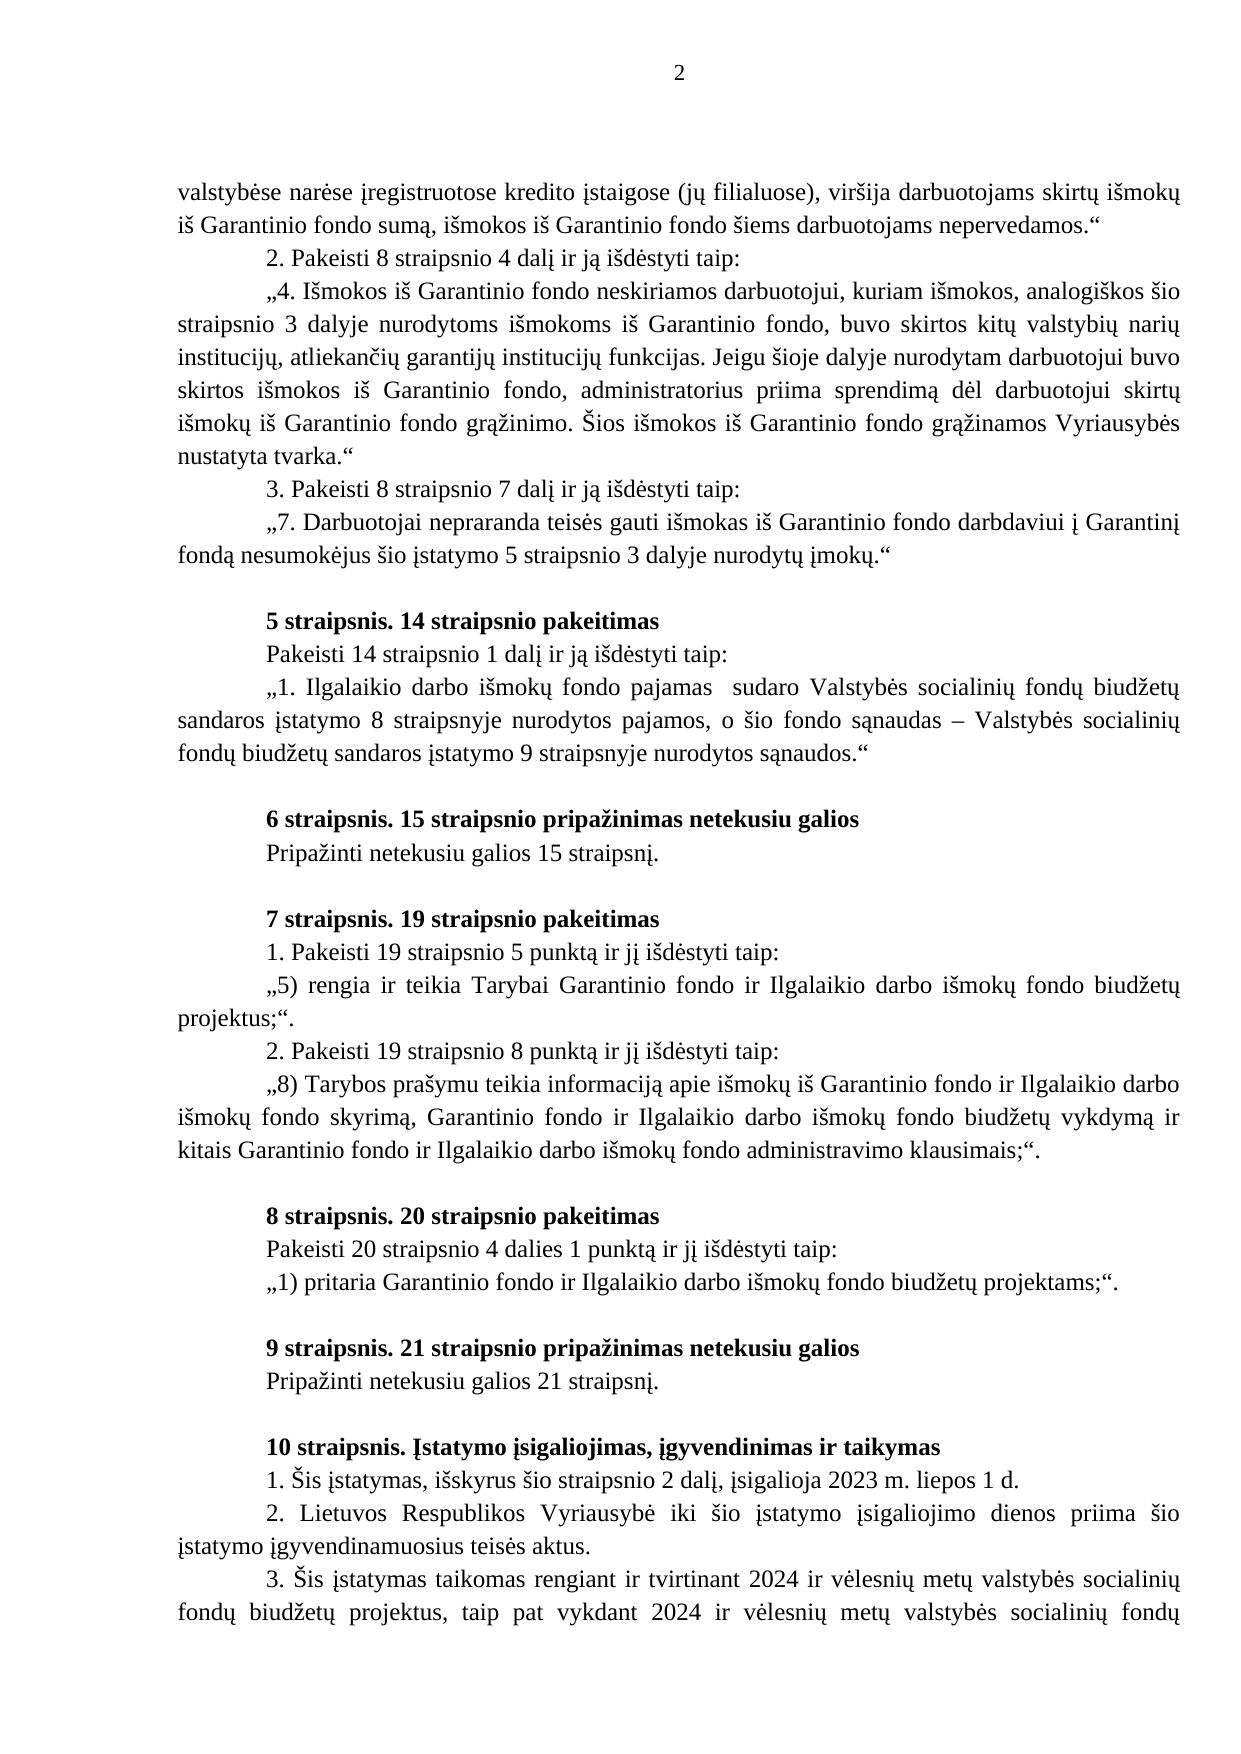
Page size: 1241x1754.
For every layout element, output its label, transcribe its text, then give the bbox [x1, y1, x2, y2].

text valstybėse narėse įregistruotose kredito įstaigose (jų filialuose), viršija darbuotojams skirtų išmokų iš Garantinio fondo sumą, išmokos iš Garantinio fondo šiems darbuotojams nepervedamos.“ [177, 177, 1181, 239]
text 9 straipsnis. 21 straipsnio pripažinimas netekusiu galios [177, 1333, 1181, 1362]
text „1. Ilgalaikio darbo išmokų fondo pajamas sudaro Valstybės socialinių fondų biudžetų sandaros įstatymo 8 straipsnyje nurodytos pajamos, o šio fondo sąnaudas – Valstybės socialinių fondų biudžetų sandaros įstatymo 9 straipsnyje nurodytos sąnaudos.“ [177, 672, 1181, 767]
text 8 straipsnis. 20 straipsnio pakeitimas [177, 1201, 1181, 1229]
text Pakeisti 20 straipsnio 4 dalies 1 punktą ir jį išdėstyti taip: [177, 1234, 1181, 1263]
text 2. Lietuvos Respublikos Vyriausybė iki šio įstatymo įsigaliojimo dienos priima šio įstatymo įgyvendinamuosius teisės aktus. [177, 1498, 1181, 1560]
text Pakeisti 14 straipsnio 1 dalį ir ją išdėstyti taip: [177, 639, 1181, 668]
text 6 straipsnis. 15 straipsnio pripažinimas netekusiu galios [177, 804, 1181, 833]
text 5 straipsnis. 14 straipsnio pakeitimas [177, 606, 1181, 635]
text „8) Tarybos prašymu teikia informaciją apie išmokų iš Garantinio fondo ir Ilgalaikio darbo išmokų fondo skyrimą, Garantinio fondo ir Ilgalaikio darbo išmokų fondo biudžetų vykdymą ir kitais Garantinio fondo ir Ilgalaikio darbo išmokų fondo administravimo klausimais;“. [177, 1069, 1181, 1163]
text 2. Pakeisti 19 straipsnio 8 punktą ir jį išdėstyti taip: [177, 1036, 1181, 1064]
text „7. Darbuotojai nepraranda teisės gauti išmokas iš Garantinio fondo darbdaviui į Garantinį fondą nesumokėjus šio įstatymo 5 straipsnio 3 dalyje nurodytų įmokų.“ [177, 507, 1181, 569]
text „5) rengia ir teikia Tarybai Garantinio fondo ir Ilgalaikio darbo išmokų fondo biudžetų projektus;“. [177, 970, 1181, 1031]
text 1. Pakeisti 19 straipsnio 5 punktą ir jį išdėstyti taip: [177, 937, 1181, 965]
text 1. Šis įstatymas, išskyrus šio straipsnio 2 dalį, įsigalioja 2023 m. liepos 1 d. [177, 1465, 1181, 1494]
text Pripažinti netekusiu galios 15 straipsnį. [177, 838, 1181, 866]
text 7 straipsnis. 19 straipsnio pakeitimas [177, 904, 1181, 932]
text „1) pritaria Garantinio fondo ir Ilgalaikio darbo išmokų fondo biudžetų projektams;“. [177, 1267, 1181, 1296]
text 2. Pakeisti 8 straipsnio 4 dalį ir ją išdėstyti taip: [177, 243, 1181, 272]
text 3. Šis įstatymas taikomas rengiant ir tvirtinant 2024 ir vėlesnių metų valstybės socialinių fondų biudžetų projektus, taip pat vykdant 2024 ir vėlesnių metų valstybės socialinių fondų [177, 1564, 1181, 1626]
text 10 straipsnis. Įstatymo įsigaliojimas, įgyvendinimas ir taikymas [177, 1432, 1181, 1461]
text Pripažinti netekusiu galios 21 straipsnį. [177, 1366, 1181, 1395]
text 3. Pakeisti 8 straipsnio 7 dalį ir ją išdėstyti taip: [177, 474, 1181, 503]
text „4. Išmokos iš Garantinio fondo neskiriamos darbuotojui, kuriam išmokos, analogiškos šio straipsnio 3 dalyje nurodytoms išmokoms iš Garantinio fondo, buvo skirtos kitų valstybių narių institucijų, atliekančių garantijų institucijų funkcijas. Jeigu šioje dalyje nurodytam darbuotojui buvo skirtos išmokos iš Garantinio fondo, administratorius priima sprendimą dėl darbuotojui skirtų išmokų iš Garantinio fondo grąžinimo. Šios išmokos iš Garantinio fondo grąžinamos Vyriausybės nustatyta tvarka.“ [177, 276, 1181, 470]
